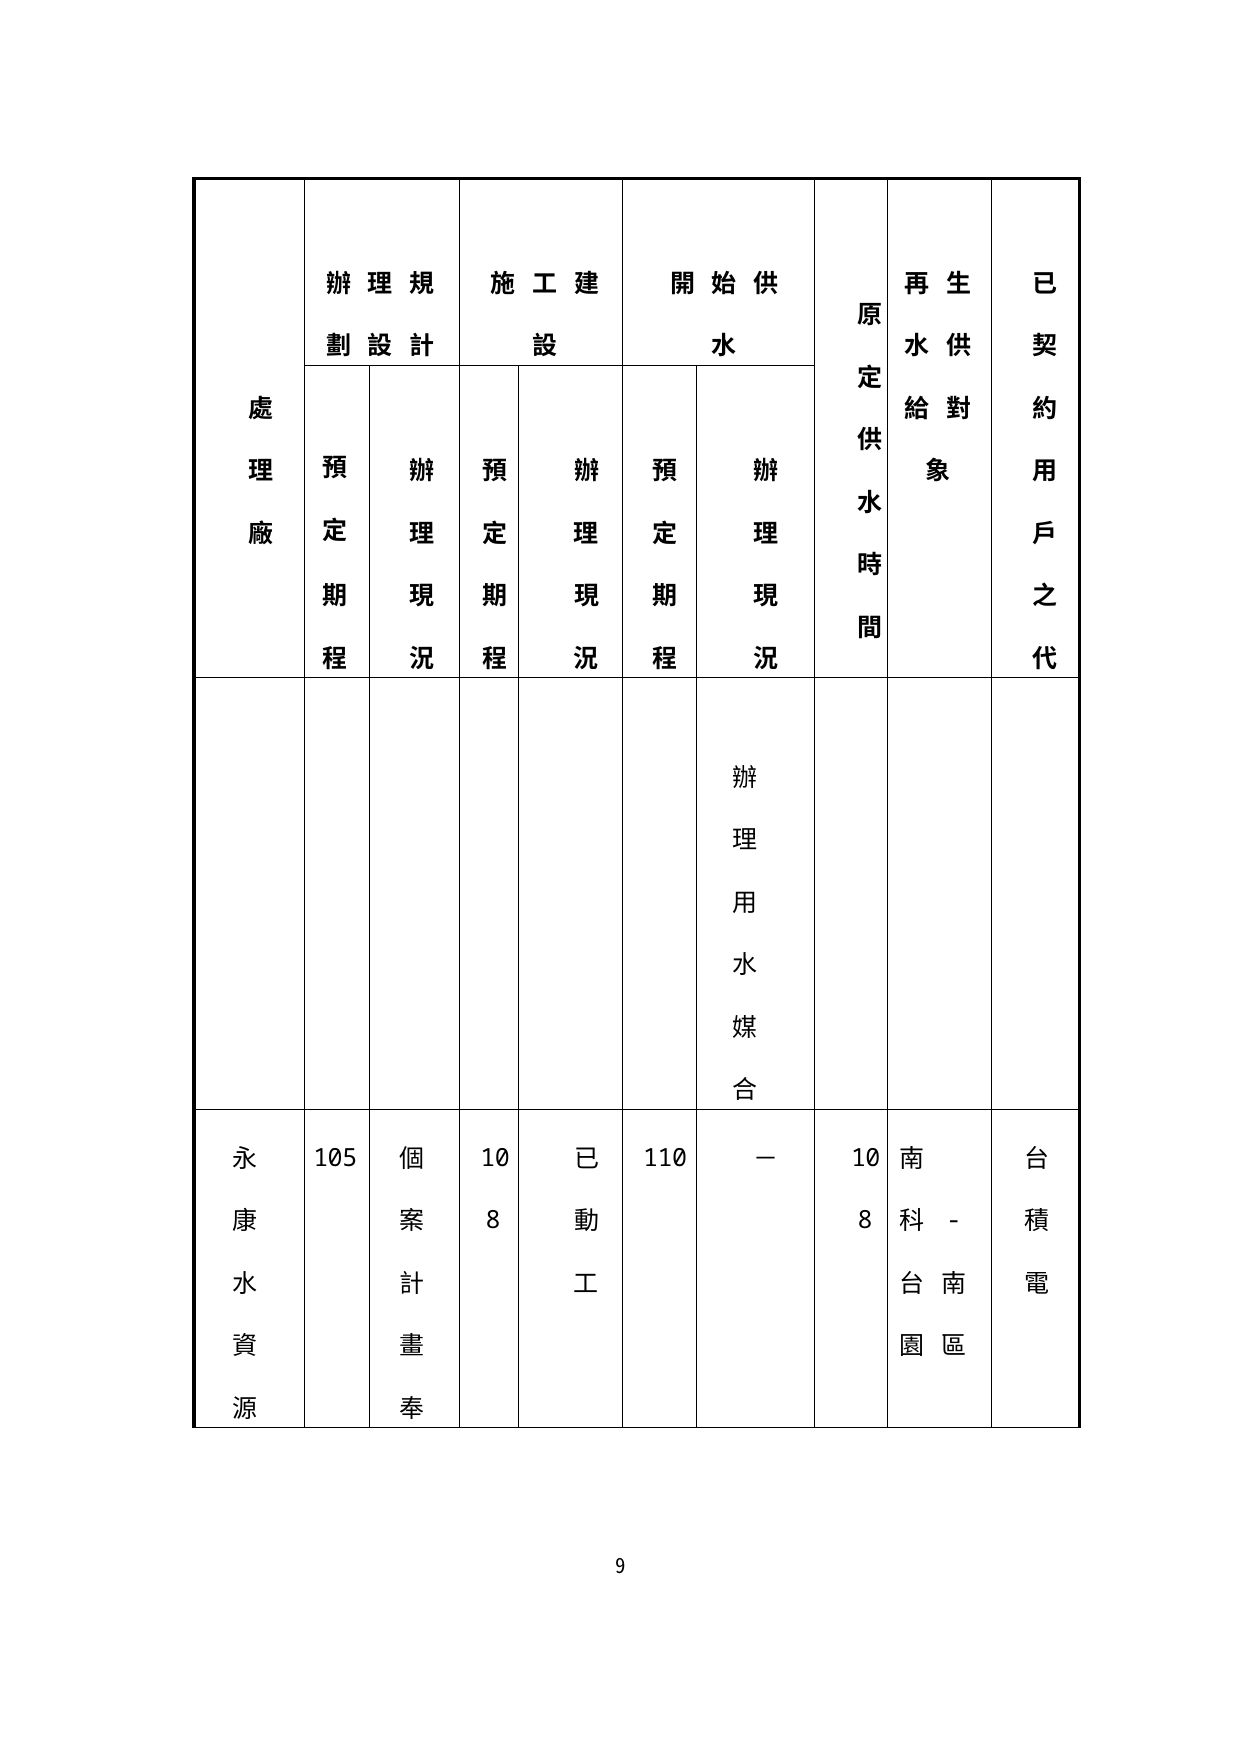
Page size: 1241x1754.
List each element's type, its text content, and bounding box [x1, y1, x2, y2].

table_cell － [623, 678, 696, 1108]
table_cell － [697, 1110, 814, 1427]
table_cell 108 [460, 1110, 518, 1427]
table_header 再生水供給對象 [888, 180, 991, 677]
table_cell 台積電 [992, 1110, 1078, 1427]
table_cell [196, 678, 304, 1108]
table_cell 辦理 現況 [370, 366, 459, 677]
table_cell [460, 678, 518, 1108]
table_cell 110 [623, 1110, 696, 1427]
table_header 處理廠 [196, 180, 304, 677]
table_header 已契約用戶之代表廠商 [992, 180, 1078, 677]
table_cell 105 [305, 1110, 369, 1427]
table_cell 永康水資源 [196, 1110, 304, 1427]
table_cell [305, 678, 369, 1108]
table_cell 個案計畫奉 [370, 1110, 459, 1427]
table_cell 預定 期程 [460, 366, 518, 677]
table_header 開始供水 [623, 180, 814, 365]
table_cell [815, 678, 887, 1108]
table_cell 辦理 現況 [519, 366, 622, 677]
table_header 辦理規劃設計 [305, 180, 459, 365]
table_cell 南科-台南園區 [888, 1110, 991, 1427]
table_header 原定供水時間 [815, 180, 887, 677]
table_cell 辦理用水媒合 [697, 678, 814, 1108]
table_cell 預定 期程 [305, 366, 369, 677]
table_cell [370, 678, 459, 1108]
table_cell [888, 678, 991, 1108]
table_cell 預定 期程 [623, 366, 696, 677]
table_cell 辦理 現況 [697, 366, 814, 677]
table_cell 已動工 [519, 1110, 622, 1427]
table_cell － [992, 678, 1078, 1108]
table_cell 108 [815, 1110, 887, 1427]
table_cell － [519, 678, 622, 1108]
table_header 施工建設 [460, 180, 622, 365]
